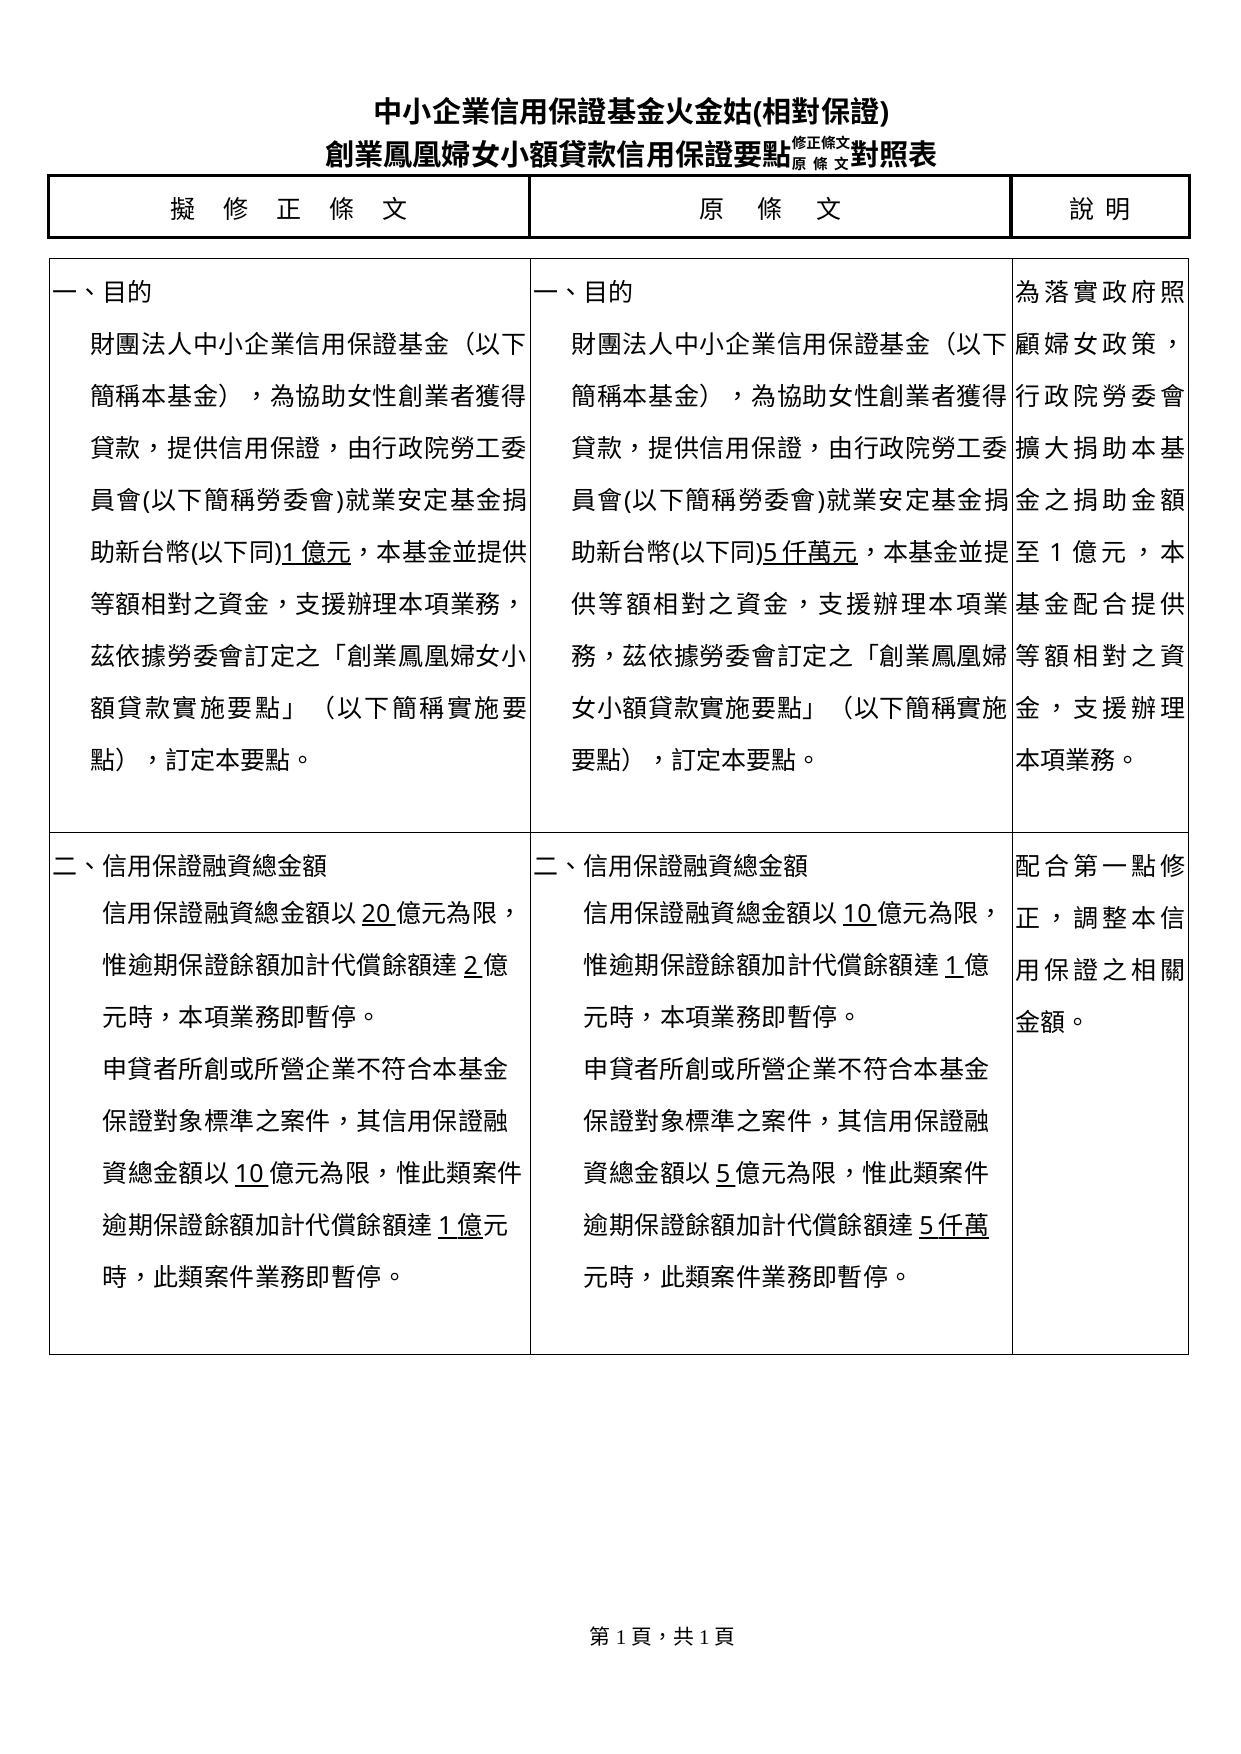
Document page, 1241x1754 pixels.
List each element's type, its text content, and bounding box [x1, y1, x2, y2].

table_cell 二、信用保證融資總金額 信用保證融資總金額以10億元為限，惟逾期保證餘額加計代償餘額達1億元時，本項業務即暫停。 申貸者所創或所營企業不符合本基金保證對象標準之案件，其信用保證融資總金額以5億元為限，惟此類案件逾期保證餘額加計代償餘額達5仟萬元時，此類案件業務即暫停。 [531, 833, 1012, 1354]
table_cell 二、信用保證融資總金額 信用保證融資總金額以20億元為限，惟逾期保證餘額加計代償餘額達2億元時，本項業務即暫停。 申貸者所創或所營企業不符合本基金保證對象標準之案件，其信用保證融資總金額以10億元為限，惟此類案件逾期保證餘額加計代償餘額達1億元時，此類案件業務即暫停。 [50, 833, 530, 1354]
table_header 一、目的 財團法人中小企業信用保證基金（以下簡稱本基金），為協助女性創業者獲得貸款，提供信用保證，由行政院勞工委員會(以下簡稱勞委會)就業安定基金捐助新台幣(以下同)5仟萬元，本基金並提供等額相對之資金，支援辦理本項業務，茲依據勞委會訂定之「創業鳳凰婦女小額貸款實施要點」（以下簡稱實施要點），訂定本要點。 [531, 259, 1012, 832]
table_header 一、目的 財團法人中小企業信用保證基金（以下簡稱本基金），為協助女性創業者獲得貸款，提供信用保證，由行政院勞工委員會(以下簡稱勞委會)就業安定基金捐助新台幣(以下同)1億元，本基金並提供等額相對之資金，支援辦理本項業務，茲依據勞委會訂定之「創業鳳凰婦女小額貸款實施要點」（以下簡稱實施要點），訂定本要點。 [50, 259, 530, 832]
table_cell 配合第一點修正，調整本信用保證之相關金額。 [1013, 833, 1188, 1354]
table_header 為落實政府照顧婦女政策，行政院勞委會擴大捐助本基金之捐助金額至1億元，本基金配合提供等額相對之資金，支援辦理本項業務。 [1013, 259, 1188, 832]
